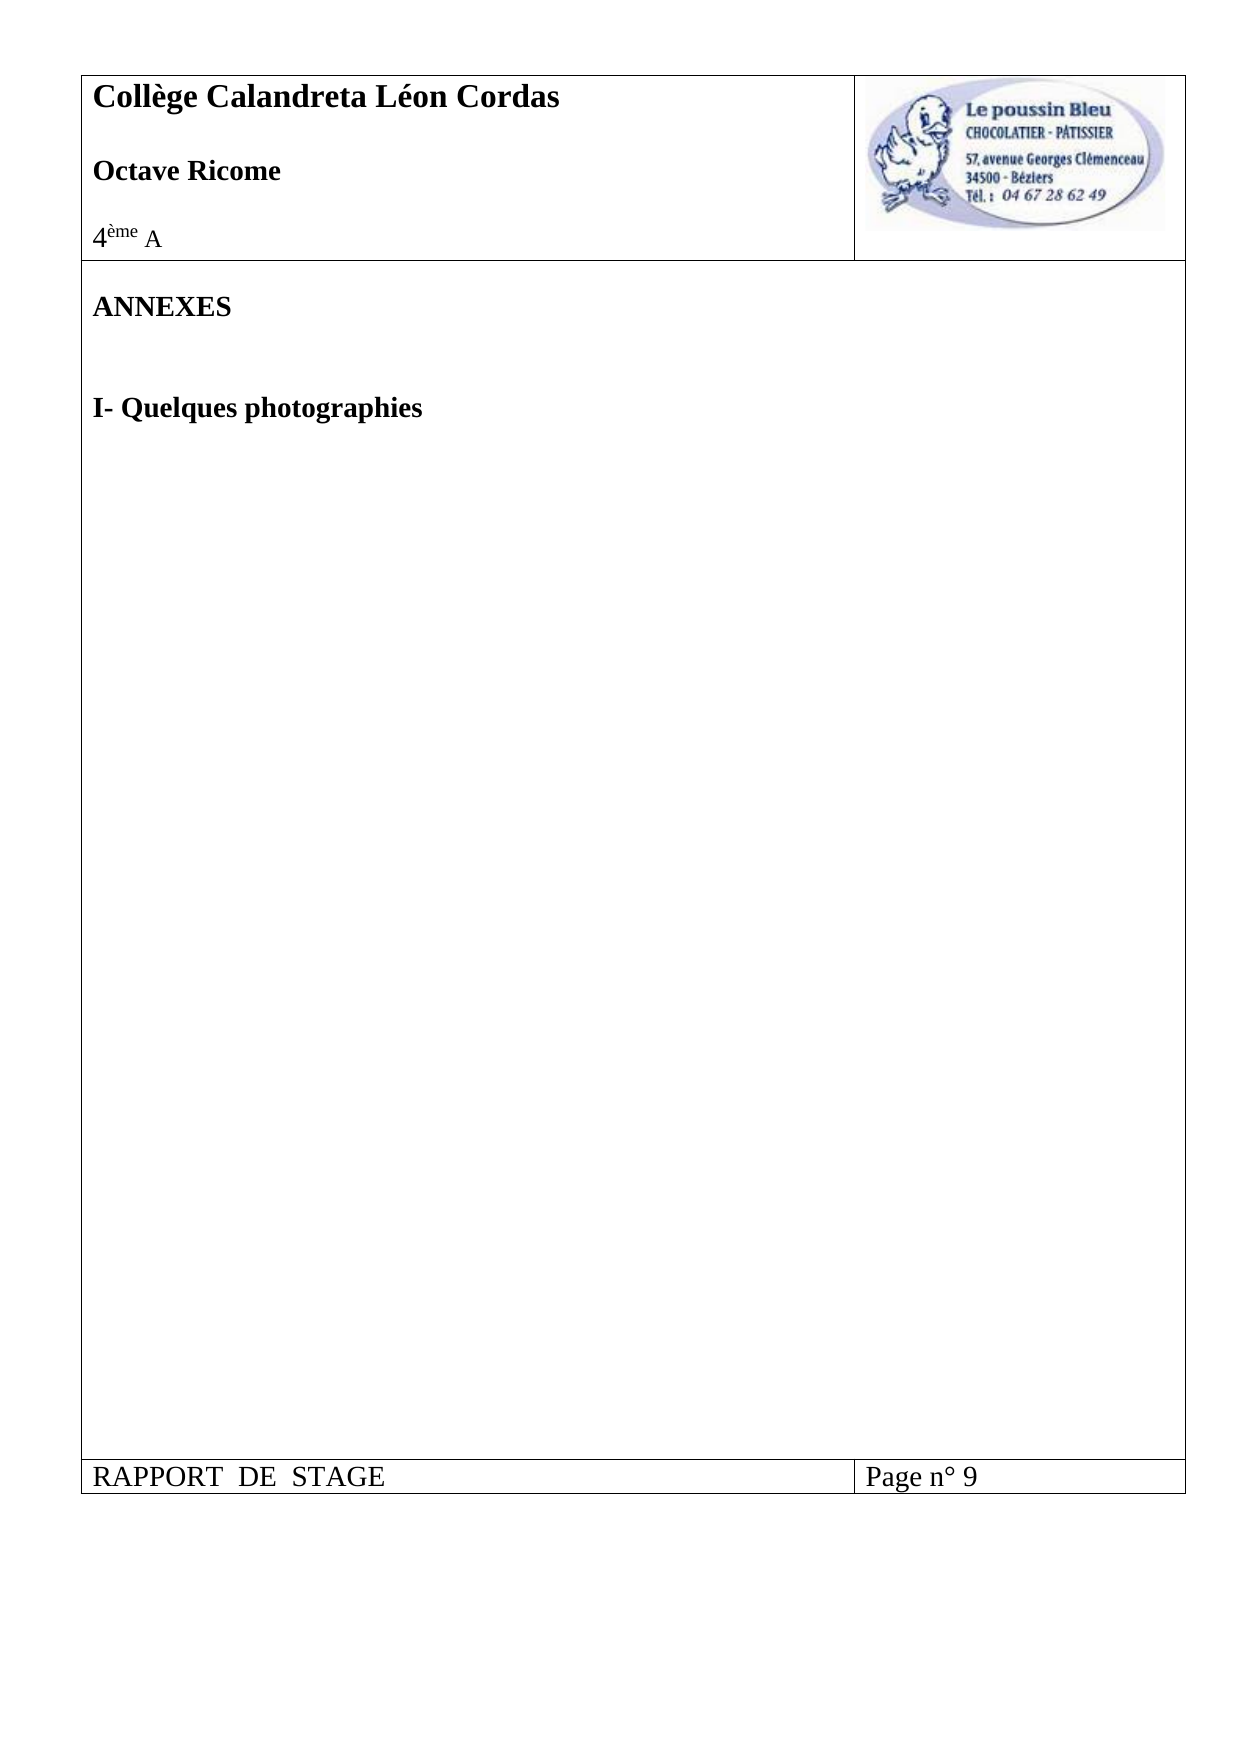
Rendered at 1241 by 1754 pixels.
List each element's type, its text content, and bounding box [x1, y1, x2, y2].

table_cell Page n° 9 [855, 1460, 1185, 1493]
table_cell ANNEXES I- Quelques photographies [82, 261, 1185, 1458]
table_header Collège Calandreta Léon Cordas Octave Ricome 4ème A [82, 76, 854, 259]
table_cell RAPPORT DE STAGE [82, 1460, 854, 1493]
table_header [855, 76, 1185, 259]
